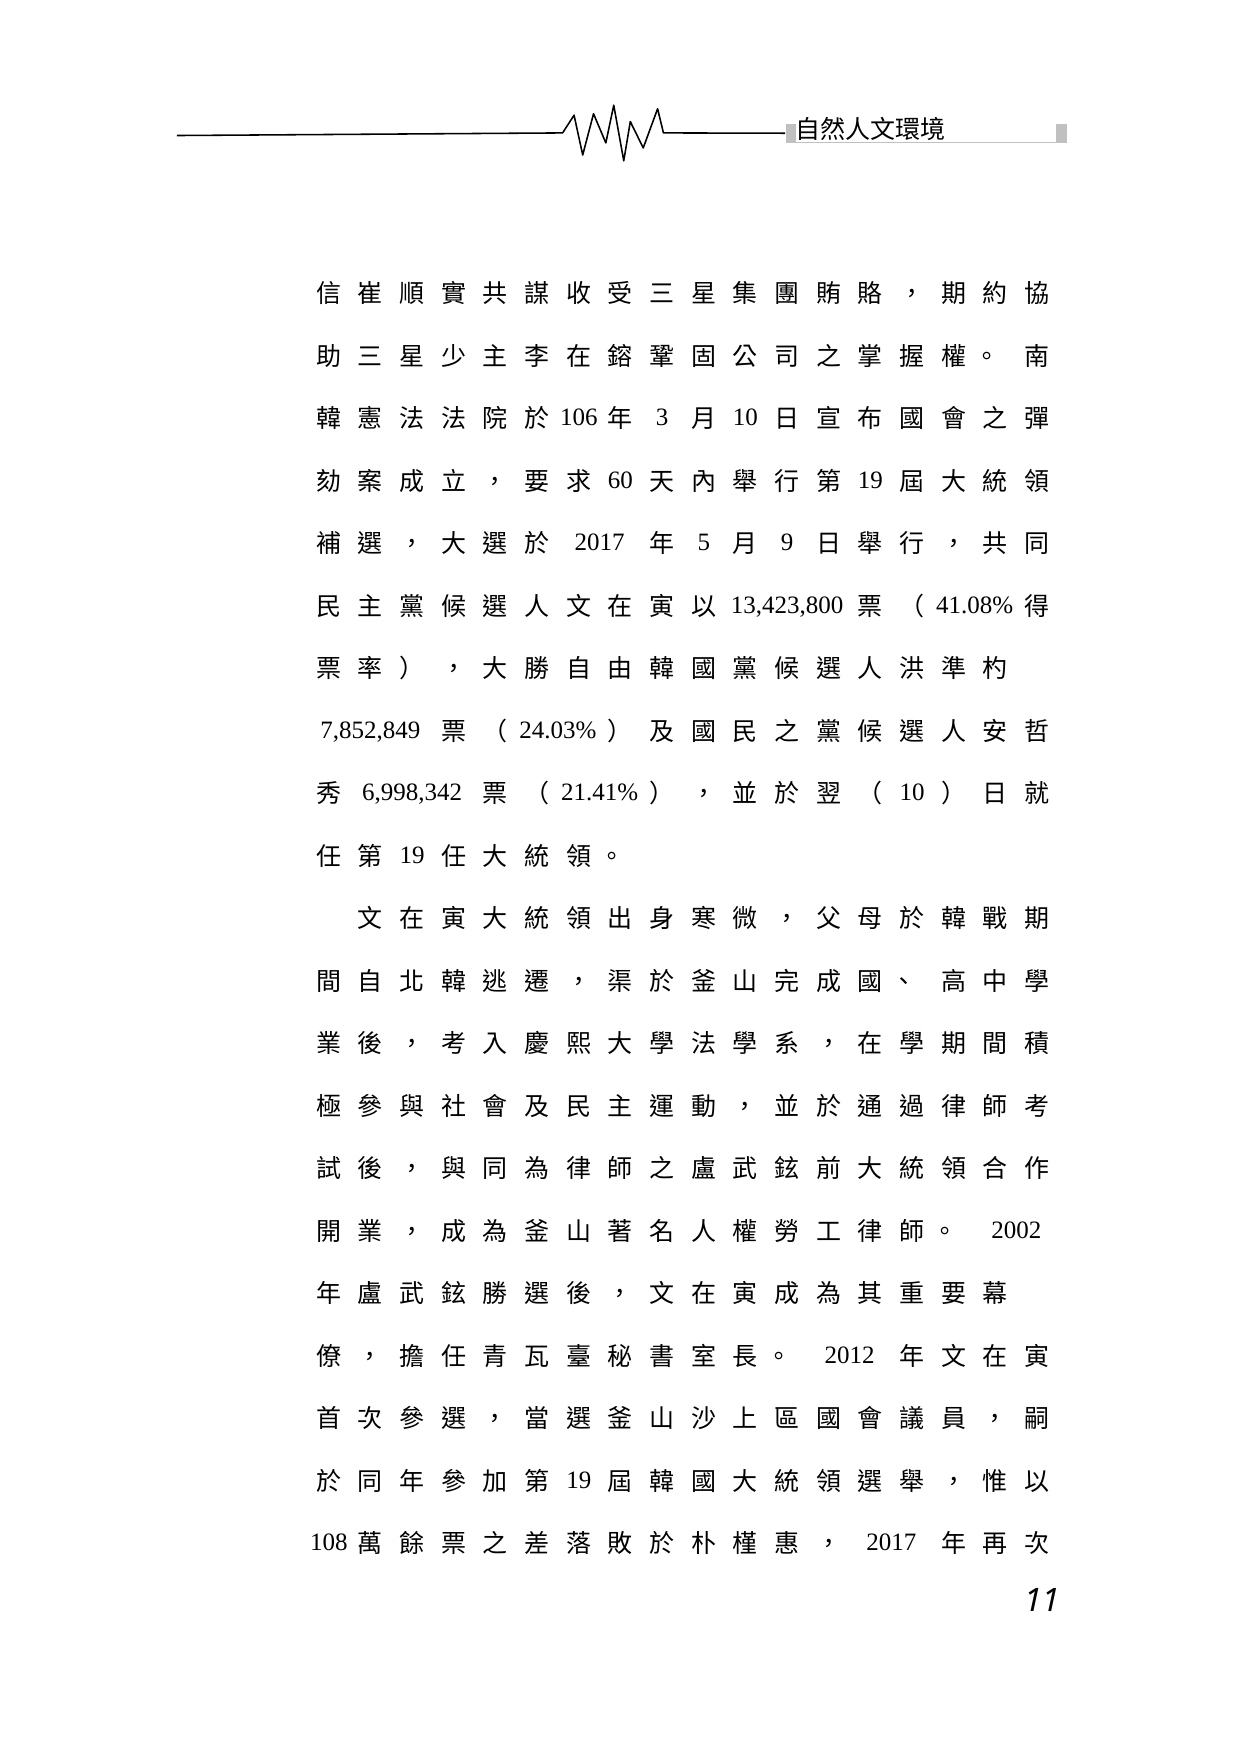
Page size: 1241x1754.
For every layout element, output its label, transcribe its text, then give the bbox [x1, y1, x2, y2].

text 文在寅大統領出身寒微，父母於韓戰期間自北韓逃遷，渠於釜山完成國、高中學業後，考入慶熙大學法學系，在學期間積極參與社會及民主運動，並於通過律師考試後，與同為律師之盧武鉉前大統領合作開業，成為釜山著名人權勞工律師。2002年盧武鉉勝選後，文在寅成為其重要幕僚，擔任青瓦臺秘書室長。2012年文在寅首次參選，當選釜山沙上區國會議員，嗣於同年參加第19屆韓國大統領選舉，惟以108萬餘票之差落敗於朴槿惠，2017年再次 [281, 875, 1058, 1563]
text 信崔順實共謀收受三星集團賄賂，期約協助三星少主李在鎔鞏固公司之掌握權。南韓憲法法院於106年3月10日宣布國會之彈劾案成立，要求60天內舉行第19屆大統領補選，大選於2017年5月9日舉行，共同民主黨候選人文在寅以13,423,800票（41.08%得票率），大勝自由韓國黨候選人洪準杓7,852,849票（24.03%）及國民之黨候選人安哲秀6,998,342票（21.41%），並於翌（10）日就任第19任大統領。 [281, 250, 1058, 875]
